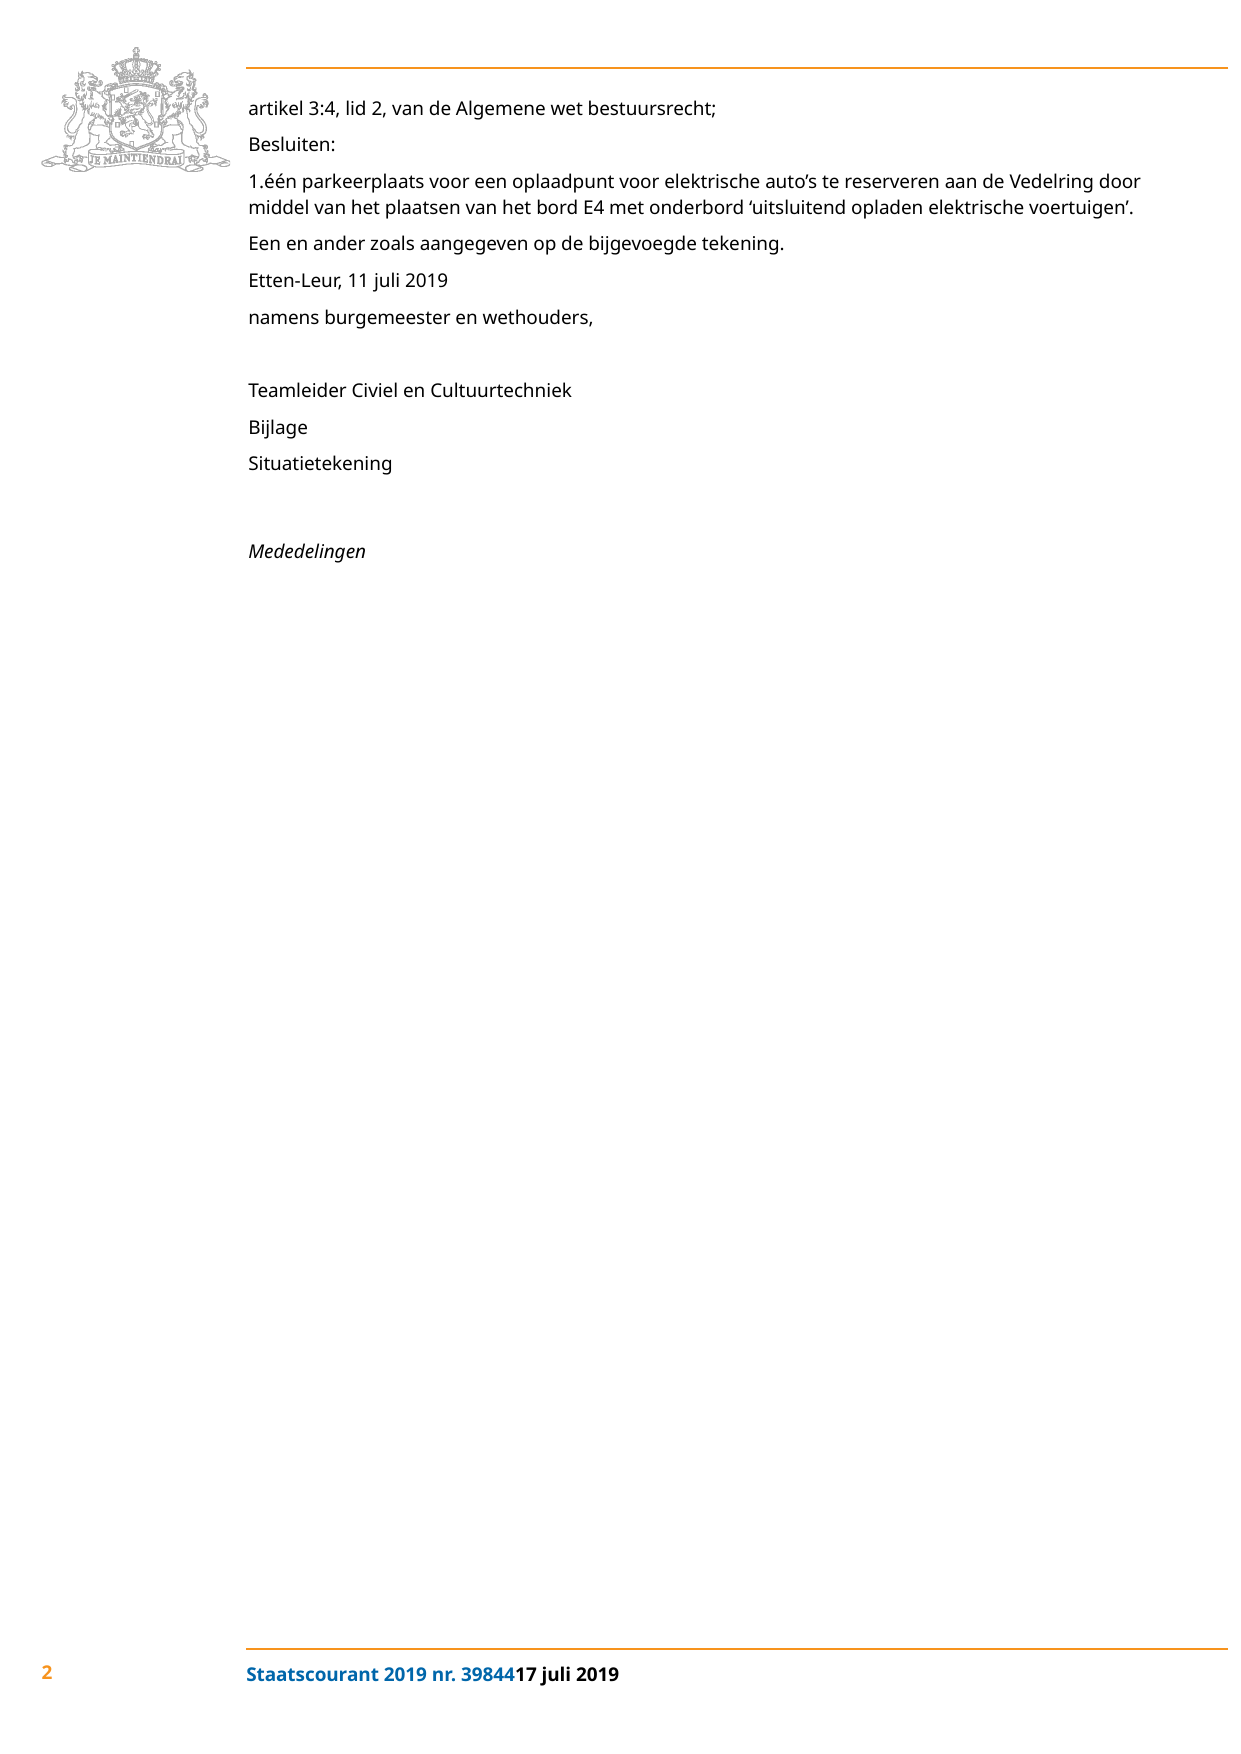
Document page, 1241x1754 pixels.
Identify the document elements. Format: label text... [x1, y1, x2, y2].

text Bijlage [248, 414, 1152, 439]
text 1.één parkeerplaats voor een oplaadpunt voor elektrische auto’s te reserveren aan de Vedelring door middel van het plaatsen van het bord E4 met onderbord ‘uitsluitend opladen elektrische voertuigen’. [248, 168, 1152, 219]
text Etten-Leur, 11 juli 2019 [248, 267, 1152, 293]
picture [41, 47, 231, 172]
text Een en ander zoals aangegeven op de bijgevoegde tekening. [248, 231, 1152, 256]
text Situatietekening [248, 451, 1152, 476]
text Teamleider Civiel en Cultuurtechniek [248, 377, 1152, 403]
text Besluiten: [248, 131, 1152, 157]
text artikel 3:4, lid 2, van de Algemene wet bestuursrecht; [248, 95, 1152, 121]
text Mededelingen [248, 538, 1152, 564]
text namens burgemeester en wethouders, [248, 304, 1152, 329]
